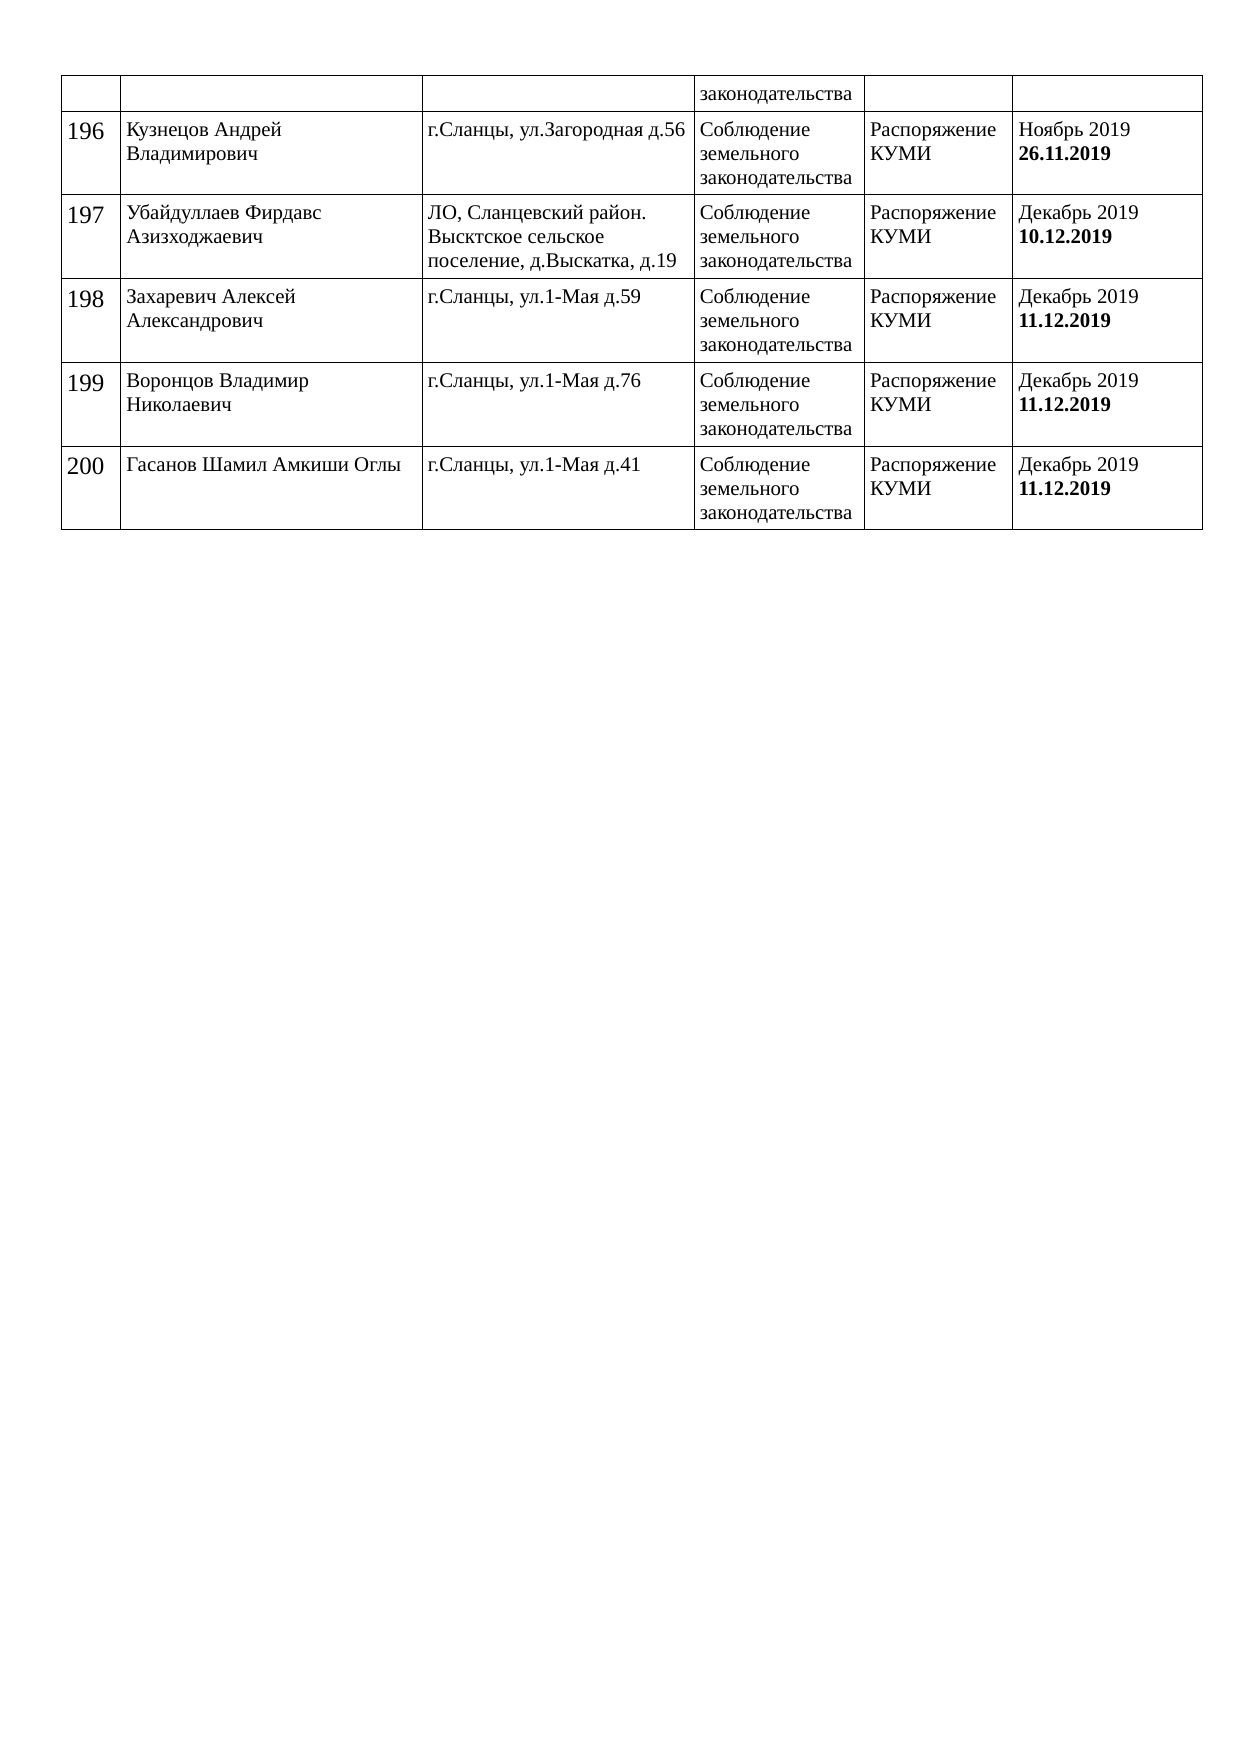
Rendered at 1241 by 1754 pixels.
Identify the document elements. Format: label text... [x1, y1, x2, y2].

table_cell [423, 76, 694, 111]
table_cell Соблюдение земельного законодательства [695, 112, 864, 194]
table_cell Воронцов Владимир Николаевич [121, 363, 422, 446]
table_cell 199 [62, 363, 120, 446]
table_cell 196 [62, 112, 120, 194]
table_cell г.Сланцы, ул.Загородная д.56 [423, 112, 694, 194]
table_cell Соблюдение земельного законодательства [695, 363, 864, 446]
table_cell Соблюдение земельного законодательства [695, 279, 864, 362]
table_cell Кузнецов Андрей Владимирович [121, 112, 422, 194]
table_cell Декабрь 2019 10.12.2019 [1013, 195, 1202, 278]
table_cell [121, 76, 422, 111]
table_cell Распоряжение КУМИ [865, 195, 1012, 278]
table_cell [62, 76, 120, 111]
table_cell [1013, 76, 1202, 111]
table_cell Захаревич Алексей Александрович [121, 279, 422, 362]
table_cell Убайдуллаев Фирдавс Азизходжаевич [121, 195, 422, 278]
table_cell Распоряжение КУМИ [865, 279, 1012, 362]
table_cell 198 [62, 279, 120, 362]
table_cell Ноябрь 2019 26.11.2019 [1013, 112, 1202, 194]
table_cell г.Сланцы, ул.1-Мая д.76 [423, 363, 694, 446]
table_cell Соблюдение земельного законодательства [695, 447, 864, 529]
table_cell г.Сланцы, ул.1-Мая д.41 [423, 447, 694, 529]
table_cell Декабрь 2019 11.12.2019 [1013, 363, 1202, 446]
table_cell Соблюдение земельного законодательства [695, 195, 864, 278]
table_cell Распоряжение КУМИ [865, 112, 1012, 194]
table_cell Гасанов Шамил Амкиши Оглы [121, 447, 422, 529]
table_cell законодательства [695, 76, 864, 111]
table_cell Распоряжение КУМИ [865, 363, 1012, 446]
table_cell г.Сланцы, ул.1-Мая д.59 [423, 279, 694, 362]
table_cell 200 [62, 447, 120, 529]
table_cell Декабрь 2019 11.12.2019 [1013, 279, 1202, 362]
table_cell Распоряжение КУМИ [865, 447, 1012, 529]
table_cell [865, 76, 1012, 111]
table_cell 197 [62, 195, 120, 278]
table_cell ЛО, Сланцевский район. Высктское сельское поселение, д.Выскатка, д.19 [423, 195, 694, 278]
table_cell Декабрь 2019 11.12.2019 [1013, 447, 1202, 529]
